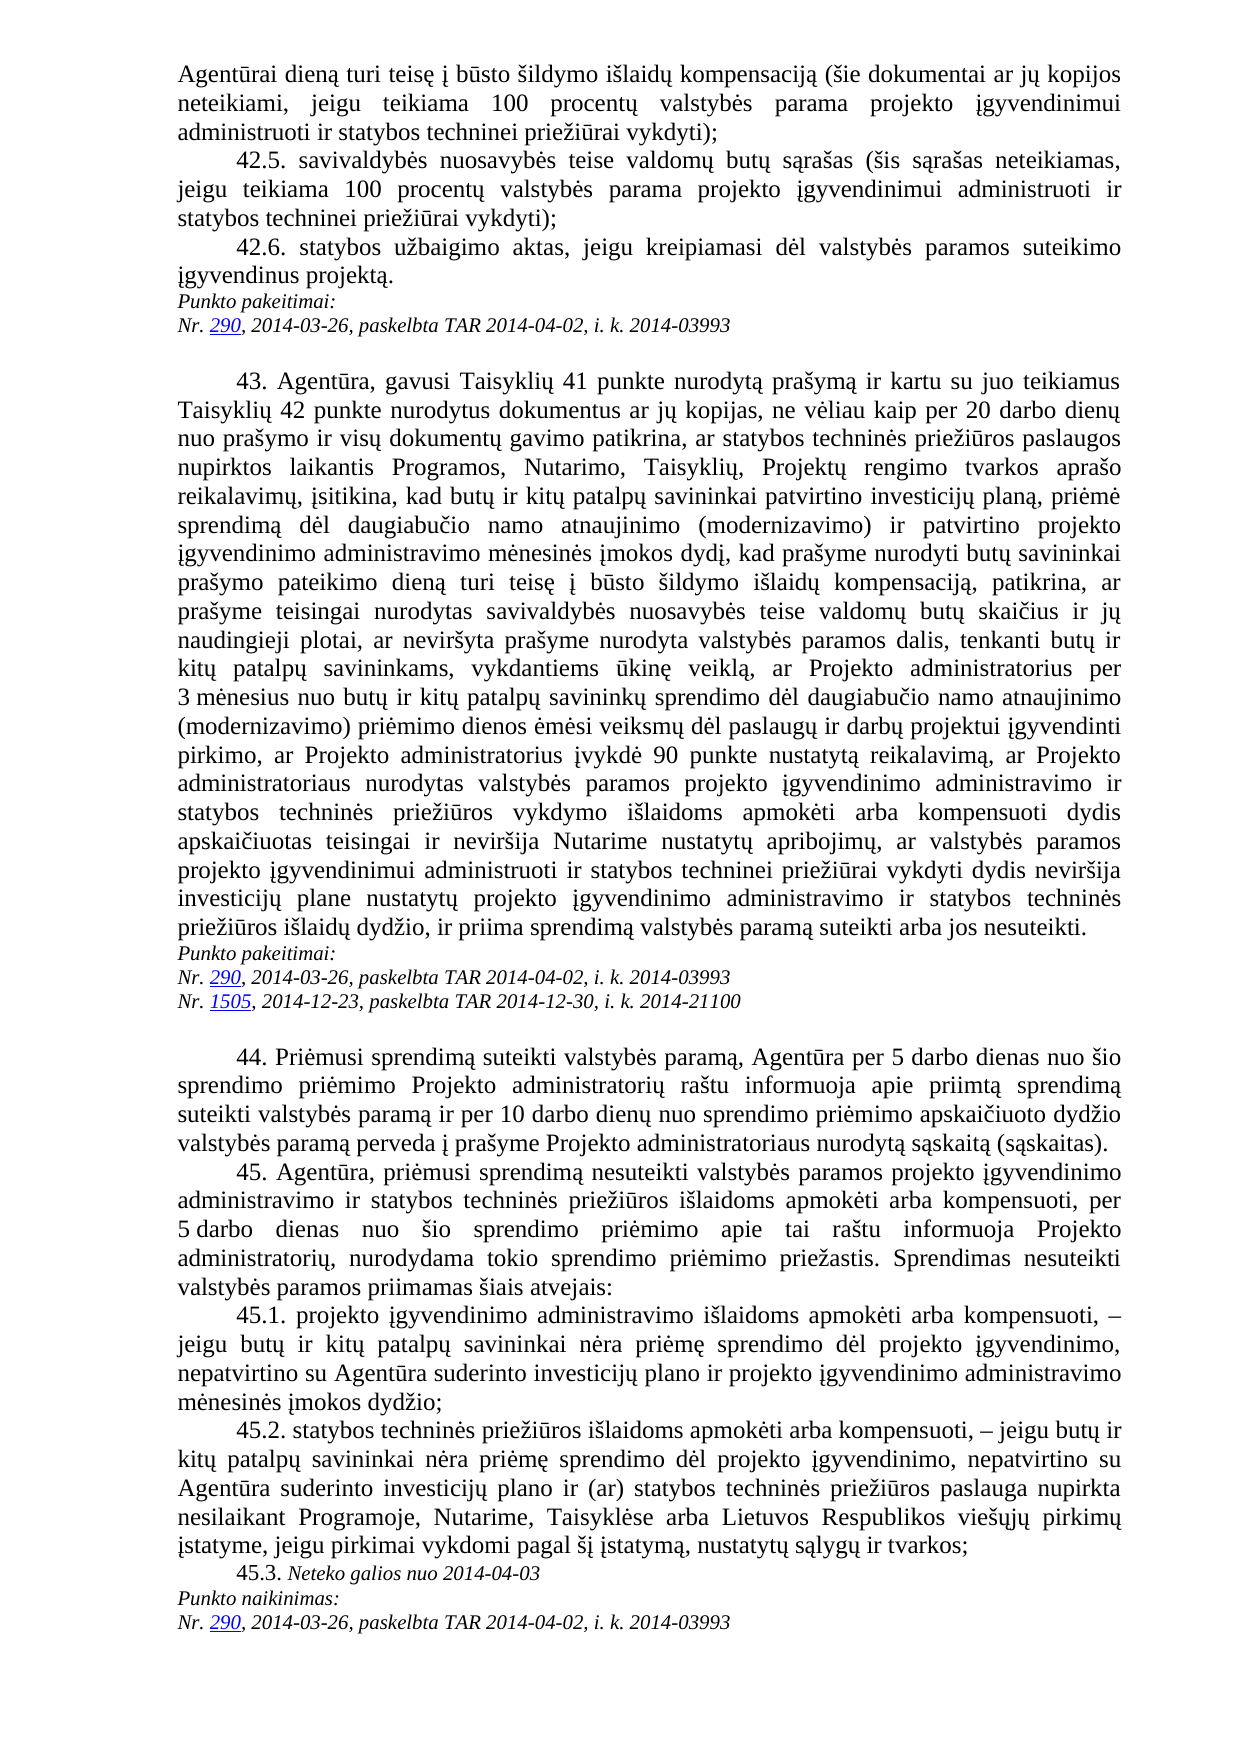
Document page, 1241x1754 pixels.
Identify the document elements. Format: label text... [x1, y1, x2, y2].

text 44. Priėmusi sprendimą suteikti valstybės paramą, Agentūra per 5 darbo dienas nuo šio sprendimo priėmimo Projekto administratorių raštu informuoja apie priimtą sprendimą suteikti valstybės paramą ir per 10 darbo dienų nuo sprendimo priėmimo apskaičiuoto dydžio valstybės paramą perveda į prašyme Projekto administratoriaus nurodytą sąskaitą (sąskaitas). [177, 1042, 1122, 1157]
text 45.3. Neteko galios nuo 2014-04-03 [177, 1559, 1122, 1586]
text 42.5. savivaldybės nuosavybės teise valdomų butų sąrašas (šis sąrašas neteikiamas, jeigu teikiama 100 procentų valstybės parama projekto įgyvendinimui administruoti ir statybos techninei priežiūrai vykdyti); [177, 145, 1122, 232]
text Punkto pakeitimai: [177, 289, 1122, 313]
text Punkto naikinimas: [177, 1586, 1122, 1610]
text Nr. 290, 2014-03-26, paskelbta TAR 2014-04-02, i. k. 2014-03993 [177, 965, 1122, 989]
text Nr. 1505, 2014-12-23, paskelbta TAR 2014-12-30, i. k. 2014-21100 [177, 989, 1122, 1013]
text Nr. 290, 2014-03-26, paskelbta TAR 2014-04-02, i. k. 2014-03993 [177, 1610, 1122, 1634]
text Agentūrai dieną turi teisę į būsto šildymo išlaidų kompensaciją (šie dokumentai ar jų kopijos neteikiami, jeigu teikiama 100 procentų valstybės parama projekto įgyvendinimui administruoti ir statybos techninei priežiūrai vykdyti); [177, 59, 1122, 145]
text 45.2. statybos techninės priežiūros išlaidoms apmokėti arba kompensuoti, – jeigu butų ir kitų patalpų savininkai nėra priėmę sprendimo dėl projekto įgyvendinimo, nepatvirtino su Agentūra suderinto investicijų plano ir (ar) statybos techninės priežiūros paslauga nupirkta nesilaikant Programoje, Nutarime, Taisyklėse arba Lietuvos Respublikos viešųjų pirkimų įstatyme, jeigu pirkimai vykdomi pagal šį įstatymą, nustatytų sąlygų ir tvarkos; [177, 1416, 1122, 1559]
text Punkto pakeitimai: [177, 941, 1122, 965]
text 42.6. statybos užbaigimo aktas, jeigu kreipiamasi dėl valstybės paramos suteikimo įgyvendinus projektą. [177, 232, 1122, 289]
text Nr. 290, 2014-03-26, paskelbta TAR 2014-04-02, i. k. 2014-03993 [177, 313, 1122, 337]
text 45.1. projekto įgyvendinimo administravimo išlaidoms apmokėti arba kompensuoti, – jeigu butų ir kitų patalpų savininkai nėra priėmę sprendimo dėl projekto įgyvendinimo, nepatvirtino su Agentūra suderinto investicijų plano ir projekto įgyvendinimo administravimo mėnesinės įmokos dydžio; [177, 1301, 1122, 1416]
text 43. Agentūra, gavusi Taisyklių 41 punkte nurodytą prašymą ir kartu su juo teikiamus Taisyklių 42 punkte nurodytus dokumentus ar jų kopijas, ne vėliau kaip per 20 darbo dienų nuo prašymo ir visų dokumentų gavimo patikrina, ar statybos techninės priežiūros paslaugos nupirktos laikantis Programos, Nutarimo, Taisyklių, Projektų rengimo tvarkos aprašo reikalavimų, įsitikina, kad butų ir kitų patalpų savininkai patvirtino investicijų planą, priėmė sprendimą dėl daugiabučio namo atnaujinimo (modernizavimo) ir patvirtino projekto įgyvendinimo administravimo mėnesinės įmokos dydį, kad prašyme nurodyti butų savininkai prašymo pateikimo dieną turi teisę į būsto šildymo išlaidų kompensaciją, patikrina, ar prašyme teisingai nurodytas savivaldybės nuosavybės teise valdomų butų skaičius ir jų naudingieji plotai, ar neviršyta prašyme nurodyta valstybės paramos dalis, tenkanti butų ir kitų patalpų savininkams, vykdantiems ūkinę veiklą, ar Projekto administratorius per 3 mėnesius nuo butų ir kitų patalpų savininkų sprendimo dėl daugiabučio namo atnaujinimo (modernizavimo) priėmimo dienos ėmėsi veiksmų dėl paslaugų ir darbų projektui įgyvendinti pirkimo, ar Projekto administratorius įvykdė 90 punkte nustatytą reikalavimą, ar Projekto administratoriaus nurodytas valstybės paramos projekto įgyvendinimo administravimo ir statybos techninės priežiūros vykdymo išlaidoms apmokėti arba kompensuoti dydis apskaičiuotas teisingai ir neviršija Nutarime nustatytų apribojimų, ar valstybės paramos projekto įgyvendinimui administruoti ir statybos techninei priežiūrai vykdyti dydis neviršija investicijų plane nustatytų projekto įgyvendinimo administravimo ir statybos techninės priežiūros išlaidų dydžio, ir priima sprendimą valstybės paramą suteikti arba jos nesuteikti. [177, 366, 1122, 941]
text 45. Agentūra, priėmusi sprendimą nesuteikti valstybės paramos projekto įgyvendinimo administravimo ir statybos techninės priežiūros išlaidoms apmokėti arba kompensuoti, per 5 darbo dienas nuo šio sprendimo priėmimo apie tai raštu informuoja Projekto administratorių, nurodydama tokio sprendimo priėmimo priežastis. Sprendimas nesuteikti valstybės paramos priimamas šiais atvejais: [177, 1157, 1122, 1301]
